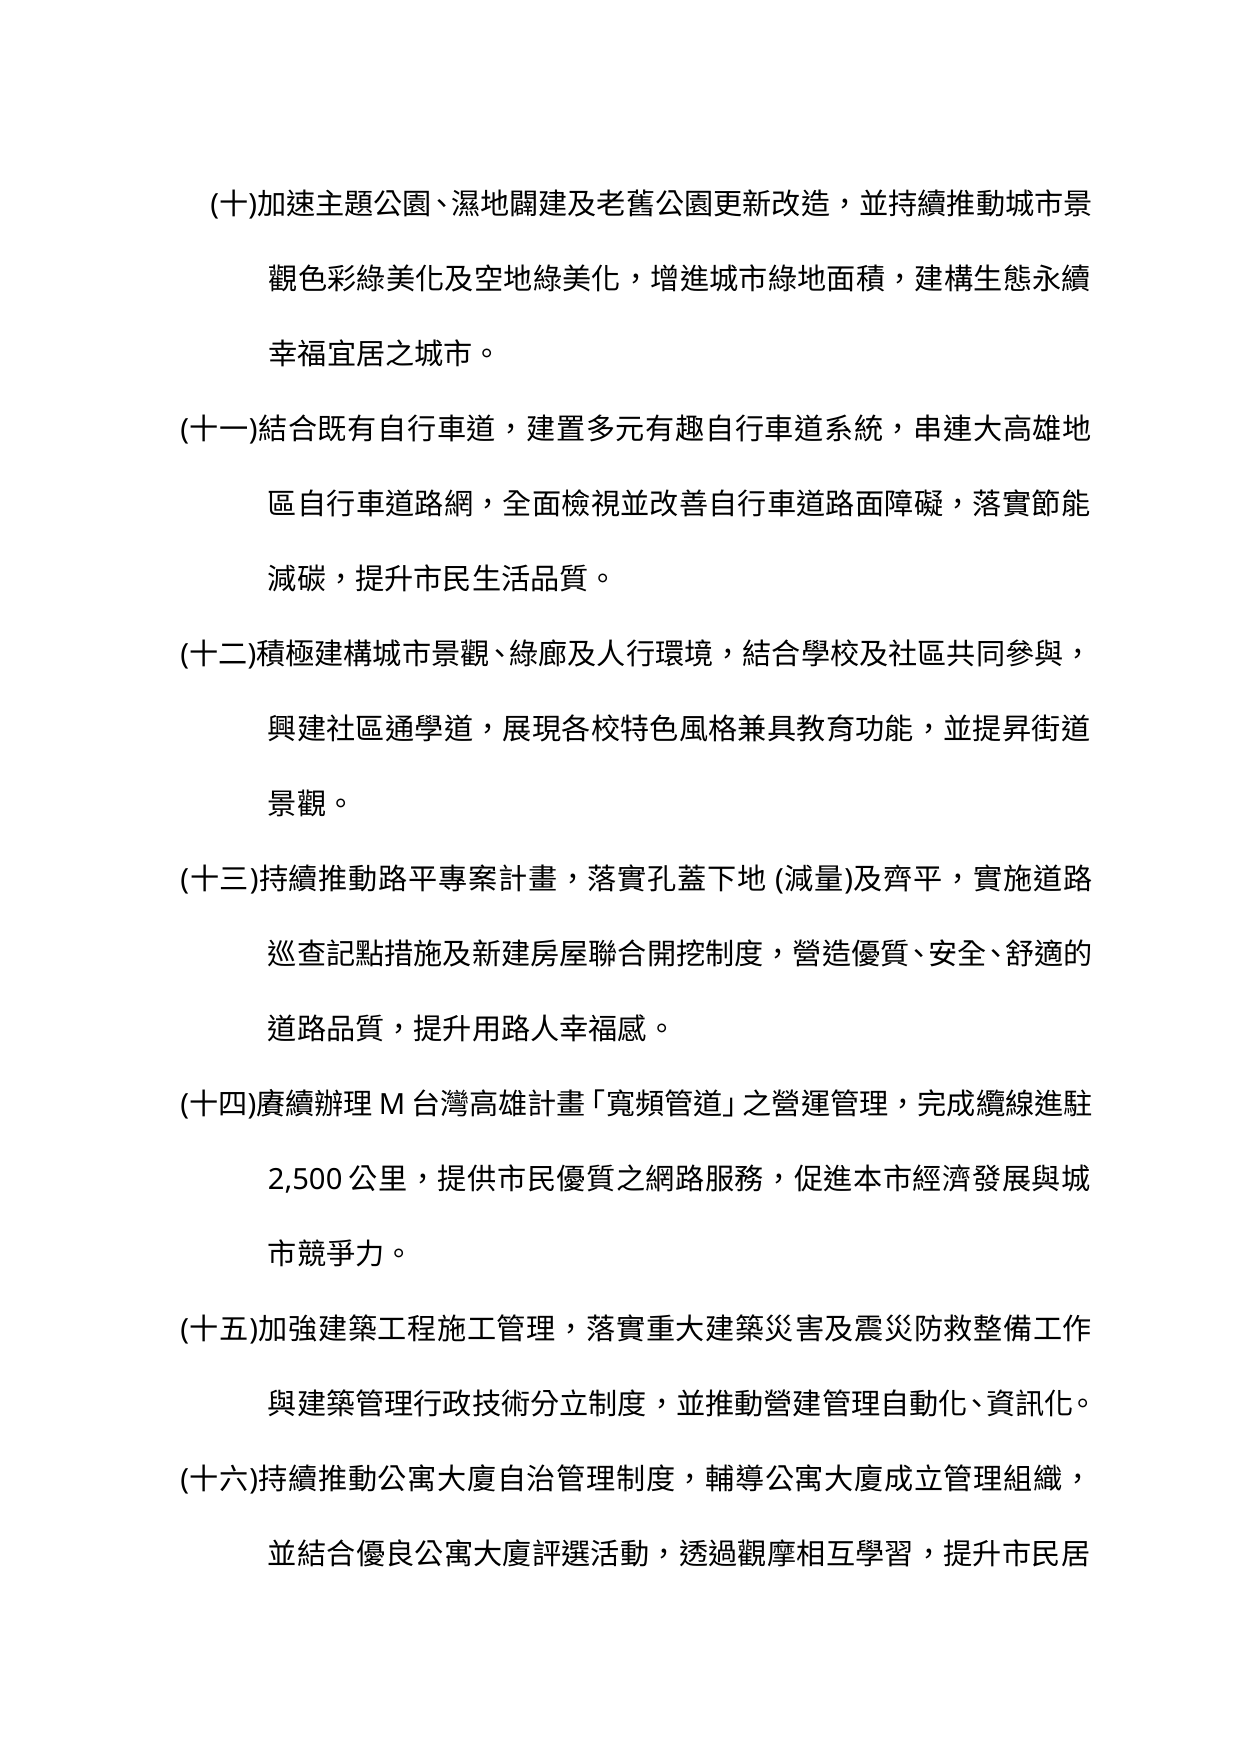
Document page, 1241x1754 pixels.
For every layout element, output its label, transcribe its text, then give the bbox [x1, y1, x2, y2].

text (十四)賡續辦理M台灣高雄計畫「寬頻管道」之營運管理，完成纜線進駐2,500公里，提供市民優質之網路服務，促進本市經濟發展與城市競爭力。 [180, 1064, 1092, 1289]
text (十二)積極建構城市景觀、綠廊及人行環境，結合學校及社區共同參與，興建社區通學道，展現各校特色風格兼具教育功能，並提昇街道景觀。 [180, 614, 1092, 839]
text (十三)持續推動路平專案計畫，落實孔蓋下地 (減量)及齊平，實施道路巡查記點措施及新建房屋聯合開挖制度，營造優質、安全、舒適的道路品質，提升用路人幸福感。 [180, 839, 1092, 1064]
text (十六)持續推動公寓大廈自治管理制度，輔導公寓大廈成立管理組織，並結合優良公寓大廈評選活動，透過觀摩相互學習，提升市民居 [180, 1439, 1092, 1589]
text (十一)結合既有自行車道，建置多元有趣自行車道系統，串連大高雄地區自行車道路網，全面檢視並改善自行車道路面障礙，落實節能減碳，提升市民生活品質。 [180, 389, 1092, 614]
text (十五)加強建築工程施工管理，落實重大建築災害及震災防救整備工作與建築管理行政技術分立制度，並推動營建管理自動化、資訊化。 [180, 1289, 1092, 1439]
text (十)加速主題公園、濕地闢建及老舊公園更新改造，並持續推動城市景觀色彩綠美化及空地綠美化，增進城市綠地面積，建構生態永續幸福宜居之城市。 [210, 164, 1092, 389]
